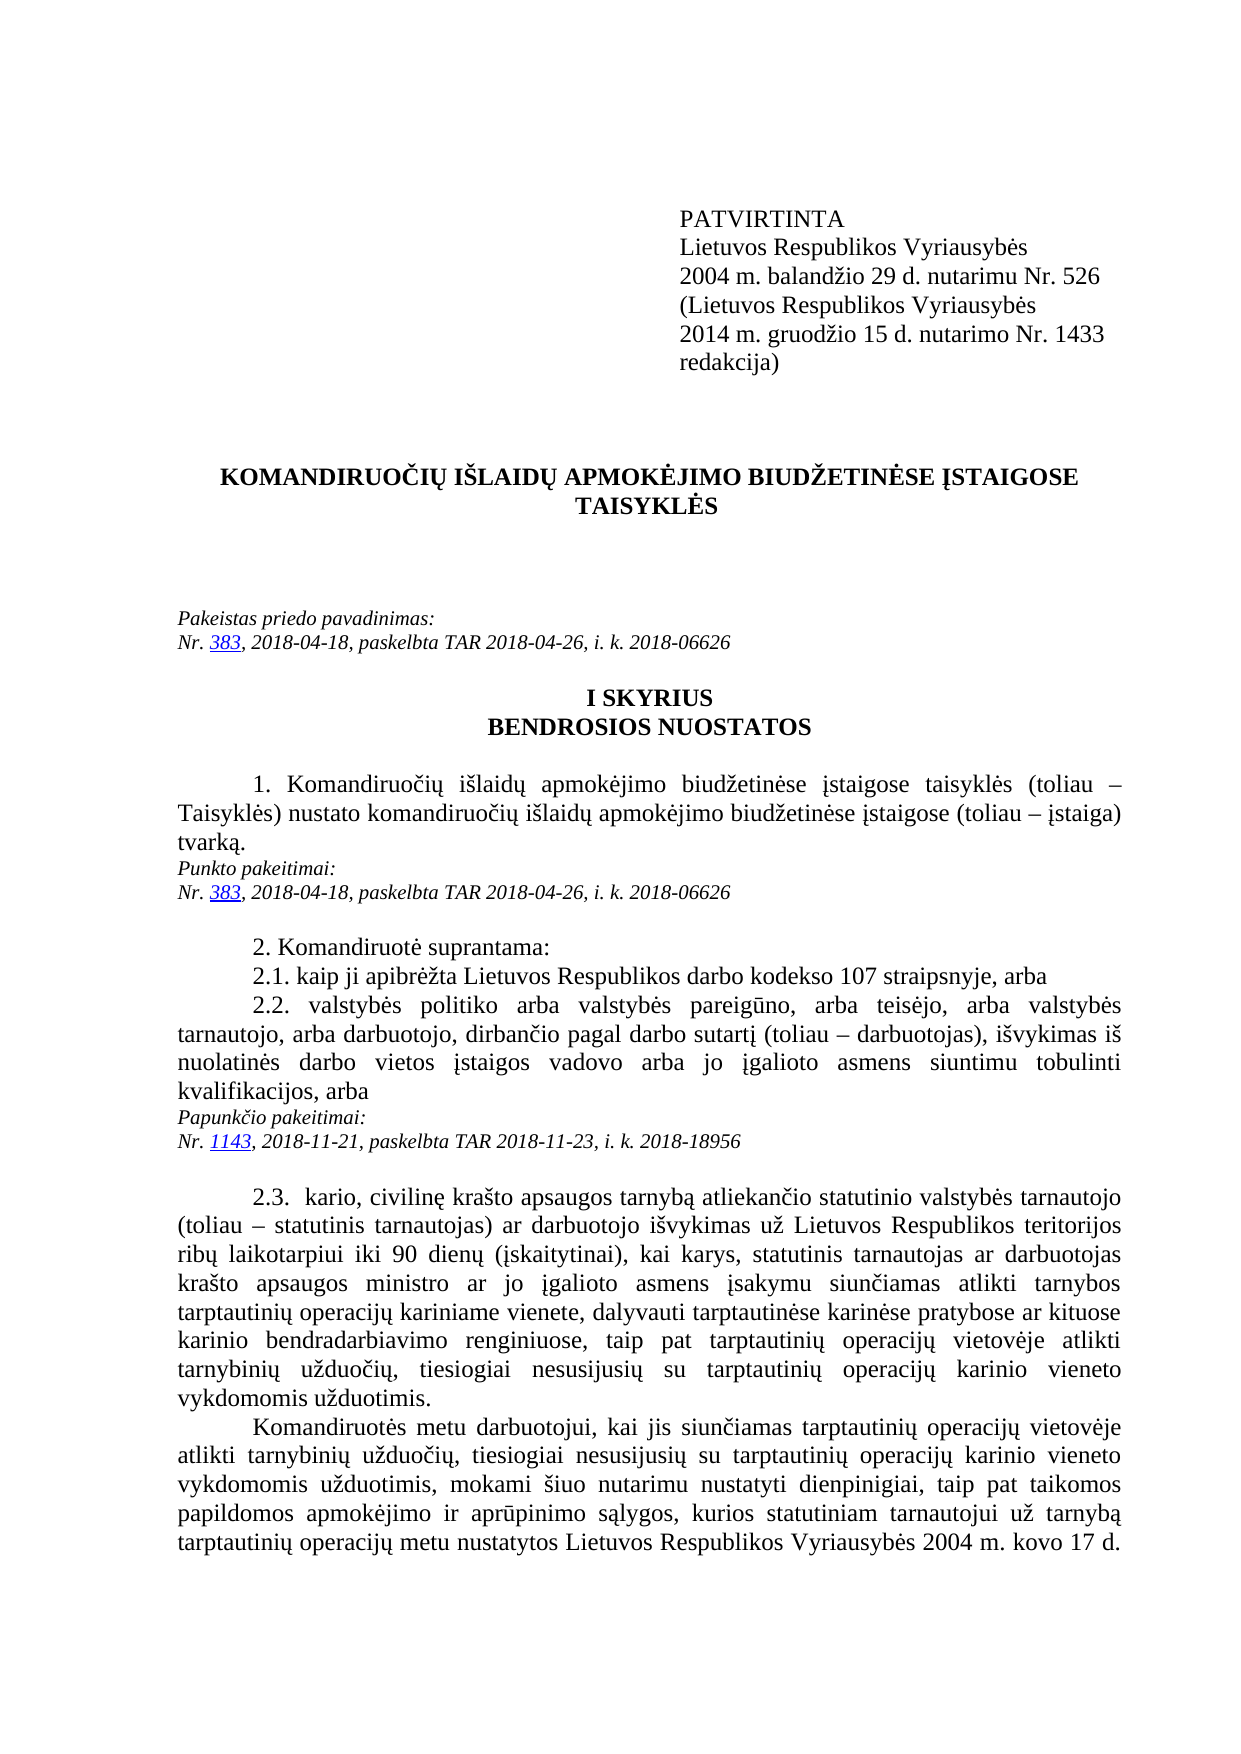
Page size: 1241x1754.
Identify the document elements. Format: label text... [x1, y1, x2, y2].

text 2.3. kario, civilinę krašto apsaugos tarnybą atliekančio statutinio valstybės tarnautojo (toliau – statutinis tarnautojas) ar darbuotojo išvykimas už Lietuvos Respublikos teritorijos ribų laikotarpiui iki 90 dienų (įskaitytinai), kai karys, statutinis tarnautojas ar darbuotojas krašto apsaugos ministro ar jo įgalioto asmens įsakymu siunčiamas atlikti tarnybos tarptautinių operacijų kariniame vienete, dalyvauti tarptautinėse karinėse pratybose ar kituose karinio bendradarbiavimo renginiuose, taip pat tarptautinių operacijų vietovėje atlikti tarnybinių užduočių, tiesiogiai nesusijusių su tarptautinių operacijų karinio vieneto vykdomomis užduotimis. [177, 1182, 1122, 1412]
text Papunkčio pakeitimai: [177, 1105, 1122, 1129]
text Punkto pakeitimai: [177, 856, 1122, 879]
text 2.2. valstybės politiko arba valstybės pareigūno, arba teisėjo, arba valstybės tarnautojo, arba darbuotojo, dirbančio pagal darbo sutartį (toliau – darbuotojas), išvykimas iš nuolatinės darbo vietos įstaigos vadovo arba jo įgalioto asmens siuntimu tobulinti kvalifikacijos, arba [177, 990, 1122, 1105]
text 1. Komandiruočių išlaidų apmokėjimo biudžetinėse įstaigose taisyklės (toliau – Taisyklės) nustato komandiruočių išlaidų apmokėjimo biudžetinėse įstaigose (toliau – įstaiga) tvarką. [177, 769, 1122, 856]
text Pakeistas priedo pavadinimas: [177, 606, 1122, 630]
text Komandiruotės metu darbuotojui, kai jis siunčiamas tarptautinių operacijų vietovėje atlikti tarnybinių užduočių, tiesiogiai nesusijusių su tarptautinių operacijų karinio vieneto vykdomomis užduotimis, mokami šiuo nutarimu nustatyti dienpinigiai, taip pat taikomos papildomos apmokėjimo ir aprūpinimo sąlygos, kurios statutiniam tarnautojui už tarnybą tarptautinių operacijų metu nustatytos Lietuvos Respublikos Vyriausybės 2004 m. kovo 17 d. [177, 1412, 1122, 1556]
text 2.1. kaip ji apibrėžta Lietuvos Respublikos darbo kodekso 107 straipsnyje, arba [177, 961, 1122, 990]
text 2. Komandiruotė suprantama: [177, 932, 1122, 961]
text PATVIRTINTA Lietuvos Respublikos Vyriausybės 2004 m. balandžio 29 d. nutarimu Nr. 526 (Lietuvos Respublikos Vyriausybės 2014 m. gruodžio 15 d. nutarimo Nr. 1433 redakcija) [679, 204, 1122, 376]
text Nr. 383, 2018-04-18, paskelbta TAR 2018-04-26, i. k. 2018-06626 [177, 879, 1122, 904]
text I SKYRIUS [177, 683, 1122, 712]
text Nr. 1143, 2018-11-21, paskelbta TAR 2018-11-23, i. k. 2018-18956 [177, 1129, 1122, 1153]
text Nr. 383, 2018-04-18, paskelbta TAR 2018-04-26, i. k. 2018-06626 [177, 630, 1122, 654]
text KOMANDIRUOČIŲ IŠLAIDŲ APMOKĖJIMO BIUDŽETINĖSE ĮSTAIGOSE TAISYKLĖS [177, 462, 1122, 520]
text BENDROSIOS NUOSTATOS [177, 712, 1122, 741]
